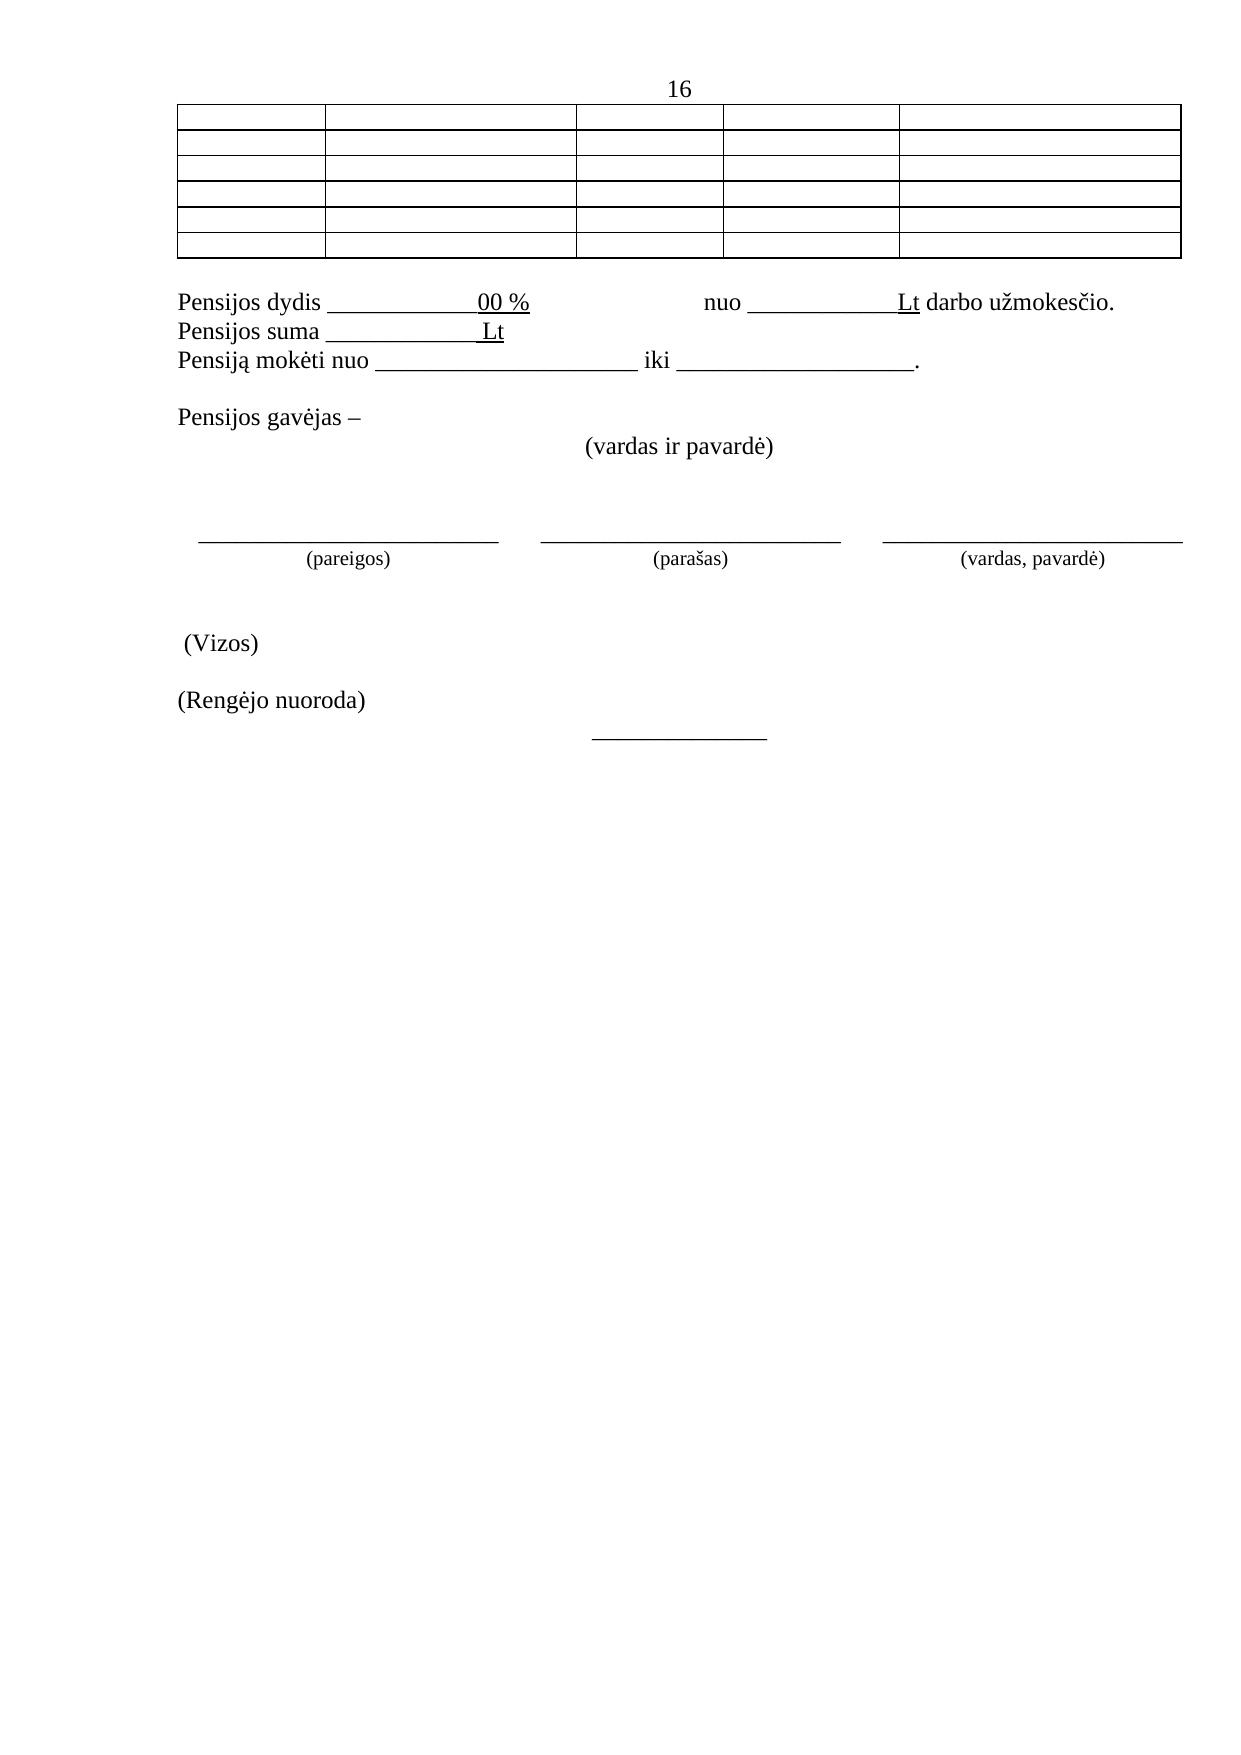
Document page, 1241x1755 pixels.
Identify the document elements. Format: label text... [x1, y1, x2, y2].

text Pensiją mokėti nuo _____________________ iki ___________________. [177, 345, 1181, 374]
table_cell [724, 233, 728, 257]
text Pensijos gavėjas – [177, 402, 1181, 431]
table_cell [719, 208, 723, 232]
table_cell [326, 156, 330, 180]
table_cell [719, 105, 723, 129]
table_cell [577, 208, 581, 232]
table_cell [719, 182, 723, 206]
table_cell [895, 182, 899, 206]
text ______________ [177, 714, 1181, 743]
table_cell [724, 156, 728, 180]
table_cell [724, 105, 728, 129]
table_cell (pareigos) [177, 546, 519, 570]
text (vardas ir pavardė) [177, 431, 1181, 460]
table_cell [321, 208, 325, 232]
table_cell [577, 105, 581, 129]
text Pensijos dydis ____________00 % nuo ____________Lt darbo užmokesčio. [177, 287, 1181, 316]
table_cell [321, 105, 325, 129]
table_cell [326, 105, 330, 129]
table_cell [724, 208, 728, 232]
table_cell [321, 131, 325, 155]
table_cell [724, 131, 728, 155]
table_cell (parašas) [519, 546, 862, 570]
table_cell [900, 156, 904, 180]
table_cell [900, 182, 904, 206]
table_cell [572, 208, 576, 232]
table_cell [900, 233, 904, 257]
table_cell [895, 156, 899, 180]
table_cell [321, 182, 325, 206]
table_cell [572, 182, 576, 206]
table_cell [577, 182, 581, 206]
table_cell [572, 105, 576, 129]
table_cell [895, 208, 899, 232]
table_cell [321, 233, 325, 257]
table_cell [900, 131, 904, 155]
table_cell [724, 182, 728, 206]
table_cell [321, 156, 325, 180]
table_cell [577, 131, 581, 155]
text (Rengėjo nuoroda) [177, 685, 1181, 714]
table_cell [572, 131, 576, 155]
table_cell [895, 233, 899, 257]
table_cell [326, 182, 330, 206]
table_header ________________________ [862, 518, 1204, 546]
table_cell [577, 233, 581, 257]
table_cell [895, 105, 899, 129]
table_cell [900, 208, 904, 232]
table_cell [719, 131, 723, 155]
table_cell [900, 105, 904, 129]
table_cell [719, 156, 723, 180]
table_header ________________________ [177, 518, 519, 546]
table_cell (vardas, pavardė) [862, 546, 1204, 570]
table_header ________________________ [519, 518, 862, 546]
table_cell [326, 131, 330, 155]
table_cell [719, 233, 723, 257]
text Pensijos suma ____________ Lt [177, 316, 1181, 345]
table_cell [326, 233, 330, 257]
text (Vizos) [177, 628, 1181, 657]
table_cell [895, 131, 899, 155]
table_cell [326, 208, 330, 232]
table_cell [572, 233, 576, 257]
table_cell [577, 156, 581, 180]
table_cell [572, 156, 576, 180]
